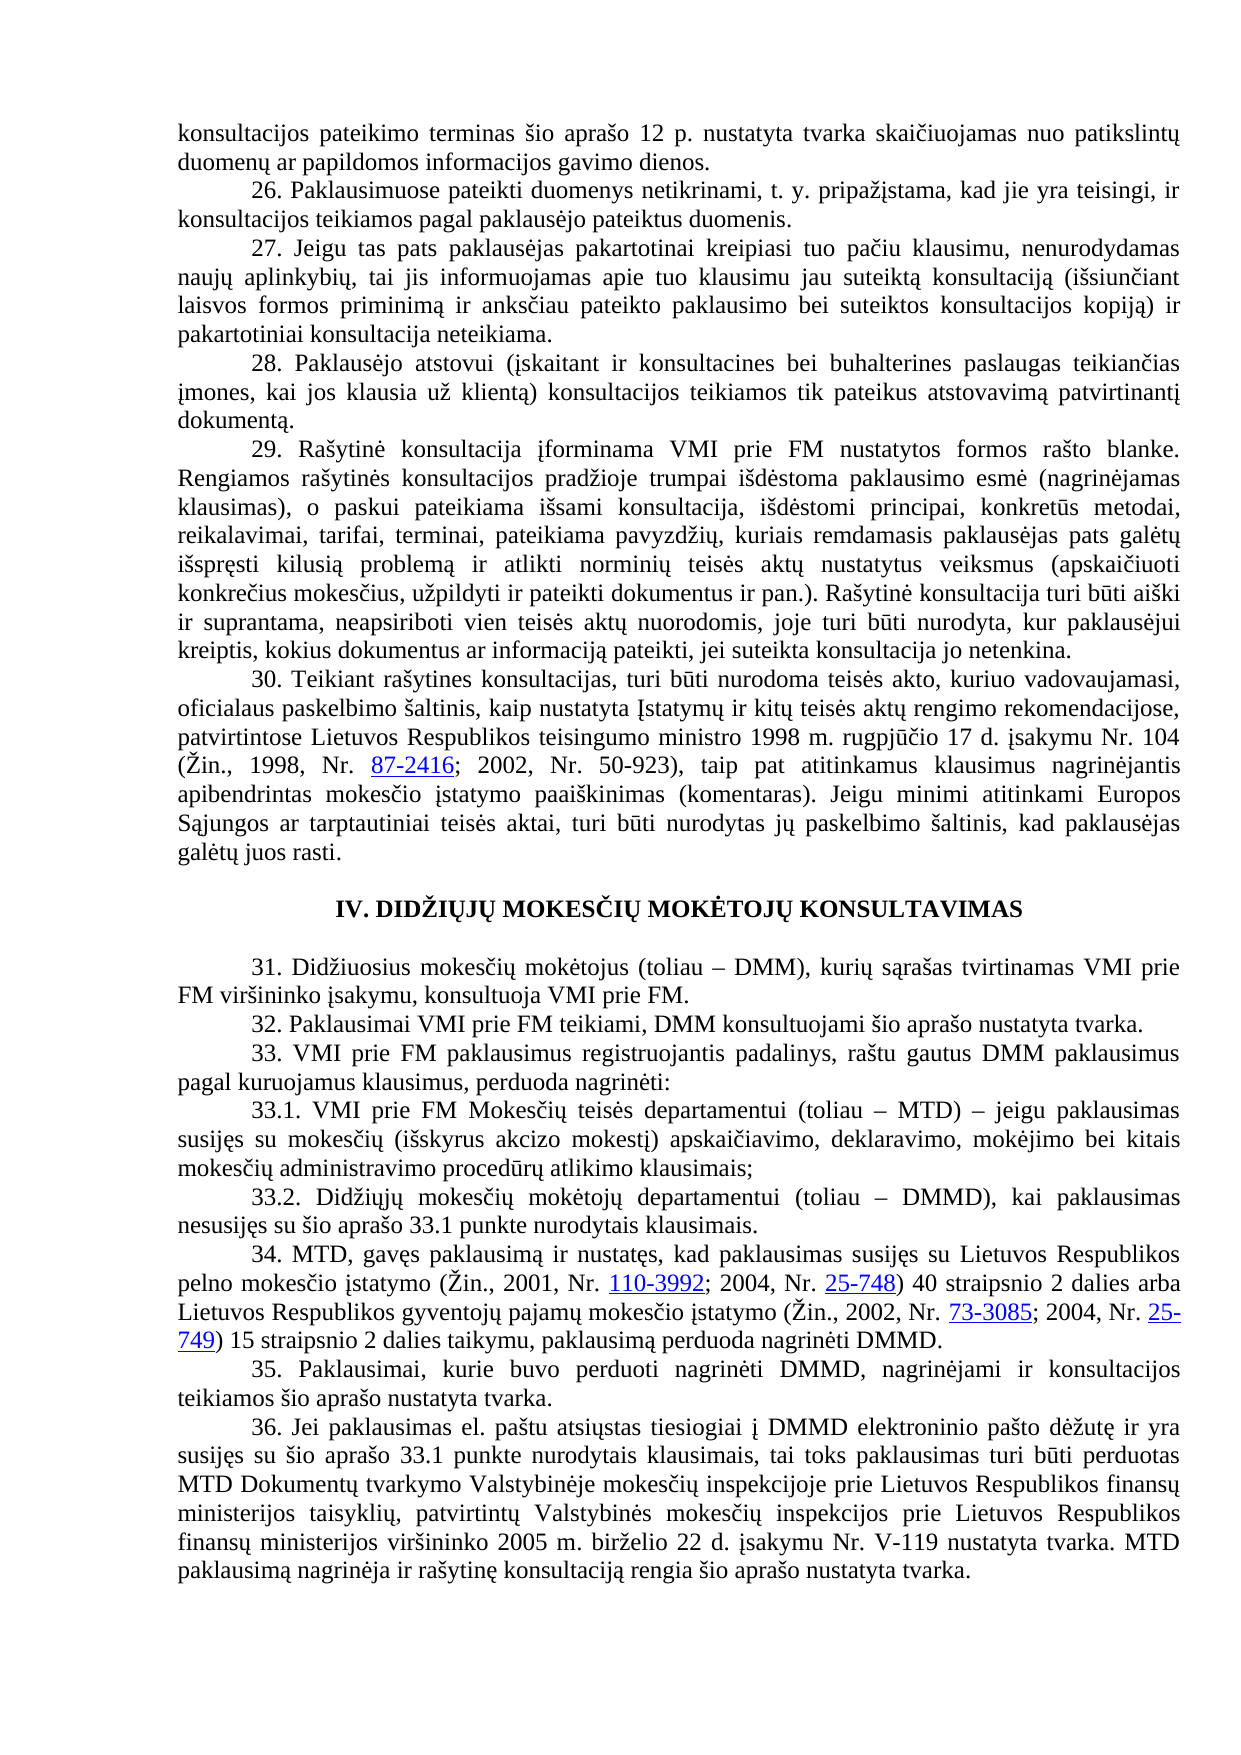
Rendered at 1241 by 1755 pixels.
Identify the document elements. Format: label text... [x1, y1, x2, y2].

text 34. MTD, gavęs paklausimą ir nustatęs, kad paklausimas susijęs su Lietuvos Respublikos pelno mokesčio įstatymo (Žin., 2001, Nr. 110-3992; 2004, Nr. 25-748) 40 straipsnio 2 dalies arba Lietuvos Respublikos gyventojų pajamų mokesčio įstatymo (Žin., 2002, Nr. 73-3085; 2004, Nr. 25-749) 15 straipsnio 2 dalies taikymu, paklausimą perduoda nagrinėti DMMD. [177, 1239, 1181, 1354]
text konsultacijos pateikimo terminas šio aprašo 12 p. nustatyta tvarka skaičiuojamas nuo patikslintų duomenų ar papildomos informacijos gavimo dienos. [177, 118, 1181, 176]
text 33. VMI prie FM paklausimus registruojantis padalinys, raštu gautus DMM paklausimus pagal kuruojamus klausimus, perduoda nagrinėti: [177, 1038, 1181, 1096]
text 28. Paklausėjo atstovui (įskaitant ir konsultacines bei buhalterines paslaugas teikiančias įmones, kai jos klausia už klientą) konsultacijos teikiamos tik pateikus atstovavimą patvirtinantį dokumentą. [177, 348, 1181, 434]
text 35. Paklausimai, kurie buvo perduoti nagrinėti DMMD, nagrinėjami ir konsultacijos teikiamos šio aprašo nustatyta tvarka. [177, 1354, 1181, 1412]
text 30. Teikiant rašytines konsultacijas, turi būti nurodoma teisės akto, kuriuo vadovaujamasi, oficialaus paskelbimo šaltinis, kaip nustatyta Įstatymų ir kitų teisės aktų rengimo rekomendacijose, patvirtintose Lietuvos Respublikos teisingumo ministro 1998 m. rugpjūčio 17 d. įsakymu Nr. 104 (Žin., 1998, Nr. 87-2416; 2002, Nr. 50-923), taip pat atitinkamus klausimus nagrinėjantis apibendrintas mokesčio įstatymo paaiškinimas (komentaras). Jeigu minimi atitinkami Europos Sąjungos ar tarptautiniai teisės aktai, turi būti nurodytas jų paskelbimo šaltinis, kad paklausėjas galėtų juos rasti. [177, 664, 1181, 866]
text 32. Paklausimai VMI prie FM teikiami, DMM konsultuojami šio aprašo nustatyta tvarka. [177, 1009, 1181, 1038]
text 27. Jeigu tas pats paklausėjas pakartotinai kreipiasi tuo pačiu klausimu, nenurodydamas naujų aplinkybių, tai jis informuojamas apie tuo klausimu jau suteiktą konsultaciją (išsiunčiant laisvos formos priminimą ir anksčiau pateikto paklausimo bei suteiktos konsultacijos kopiją) ir pakartotiniai konsultacija neteikiama. [177, 233, 1181, 348]
text 29. Rašytinė konsultacija įforminama VMI prie FM nustatytos formos rašto blanke. Rengiamos rašytinės konsultacijos pradžioje trumpai išdėstoma paklausimo esmė (nagrinėjamas klausimas), o paskui pateikiama išsami konsultacija, išdėstomi principai, konkretūs metodai, reikalavimai, tarifai, terminai, pateikiama pavyzdžių, kuriais remdamasis paklausėjas pats galėtų išspręsti kilusią problemą ir atlikti norminių teisės aktų nustatytus veiksmus (apskaičiuoti konkrečius mokesčius, užpildyti ir pateikti dokumentus ir pan.). Rašytinė konsultacija turi būti aiški ir suprantama, neapsiriboti vien teisės aktų nuorodomis, joje turi būti nurodyta, kur paklausėjui kreiptis, kokius dokumentus ar informaciją pateikti, jei suteikta konsultacija jo netenkina. [177, 434, 1181, 664]
text IV. DIDŽIŲJŲ MOKESČIŲ MOKĖTOJŲ KONSULTAVIMAS [177, 894, 1181, 923]
text 26. Paklausimuose pateikti duomenys netikrinami, t. y. pripažįstama, kad jie yra teisingi, ir konsultacijos teikiamos pagal paklausėjo pateiktus duomenis. [177, 176, 1181, 233]
text 33.1. VMI prie FM Mokesčių teisės departamentui (toliau – MTD) – jeigu paklausimas susijęs su mokesčių (išskyrus akcizo mokestį) apskaičiavimo, deklaravimo, mokėjimo bei kitais mokesčių administravimo procedūrų atlikimo klausimais; [177, 1096, 1181, 1182]
text 31. Didžiuosius mokesčių mokėtojus (toliau – DMM), kurių sąrašas tvirtinamas VMI prie FM viršininko įsakymu, konsultuoja VMI prie FM. [177, 952, 1181, 1009]
text 33.2. Didžiųjų mokesčių mokėtojų departamentui (toliau – DMMD), kai paklausimas nesusijęs su šio aprašo 33.1 punkte nurodytais klausimais. [177, 1182, 1181, 1239]
text 36. Jei paklausimas el. paštu atsiųstas tiesiogiai į DMMD elektroninio pašto dėžutę ir yra susijęs su šio aprašo 33.1 punkte nurodytais klausimais, tai toks paklausimas turi būti perduotas MTD Dokumentų tvarkymo Valstybinėje mokesčių inspekcijoje prie Lietuvos Respublikos finansų ministerijos taisyklių, patvirtintų Valstybinės mokesčių inspekcijos prie Lietuvos Respublikos finansų ministerijos viršininko 2005 m. birželio 22 d. įsakymu Nr. V-119 nustatyta tvarka. MTD paklausimą nagrinėja ir rašytinę konsultaciją rengia šio aprašo nustatyta tvarka. [177, 1412, 1181, 1584]
